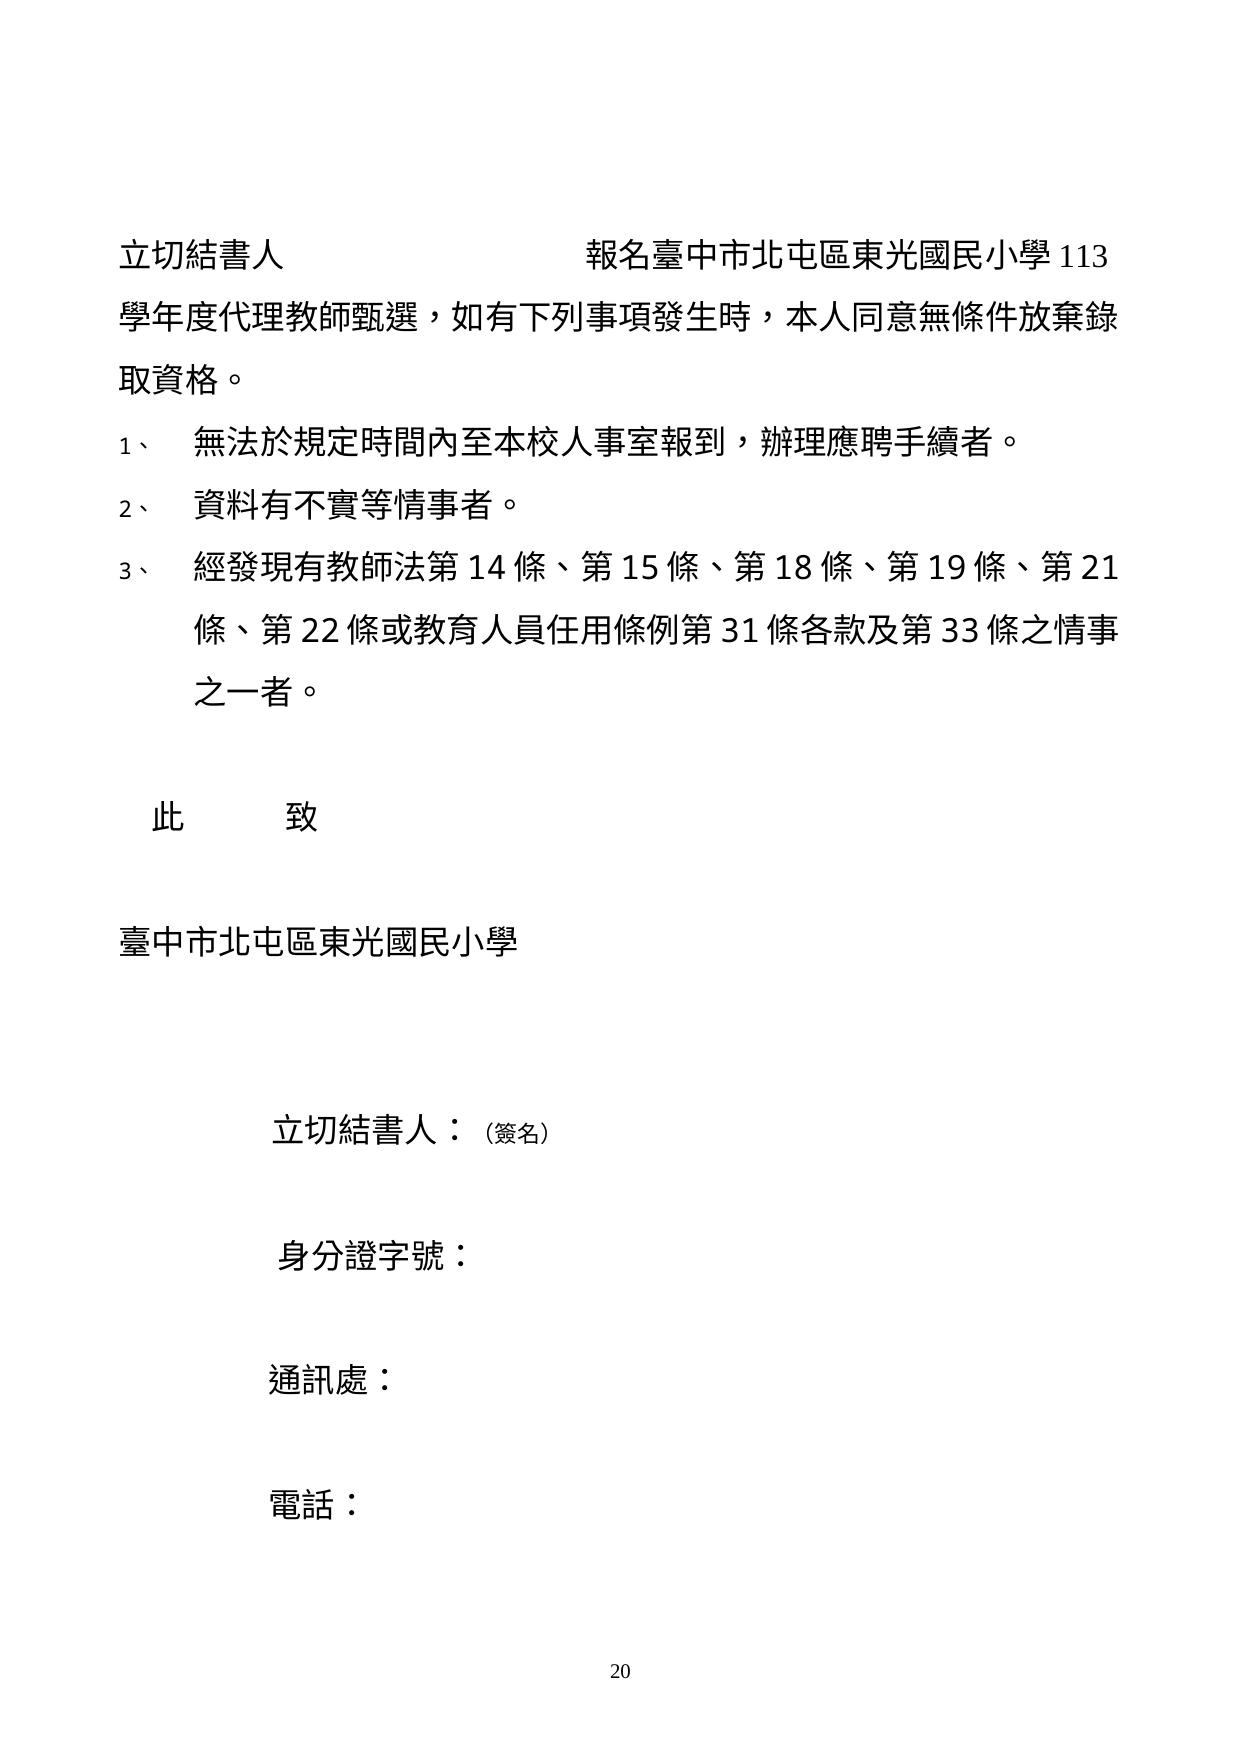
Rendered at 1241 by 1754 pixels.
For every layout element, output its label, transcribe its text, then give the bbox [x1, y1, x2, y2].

text 電話： [118, 1461, 1122, 1523]
text 立切結書人：（簽名） [118, 1086, 1122, 1148]
list 資料有不實等情事者。 [118, 461, 1122, 523]
text 臺中市北屯區東光國民小學 [118, 898, 1122, 961]
list 經發現有教師法第14條、第15條、第18條、第19條、第21條、第22條或教育人員任用條例第31條各款及第33條之情事之一者。 [118, 523, 1122, 711]
text 身分證字號： [118, 1211, 1122, 1273]
text 通訊處： [118, 1336, 1122, 1398]
text 立切結書人 報名臺中市北屯區東光國民小學113學年度代理教師甄選，如有下列事項發生時，本人同意無條件放棄錄取資格。 [118, 211, 1122, 398]
list 無法於規定時間內至本校人事室報到，辦理應聘手續者。 [118, 398, 1122, 461]
text 此 致 [118, 773, 1122, 836]
